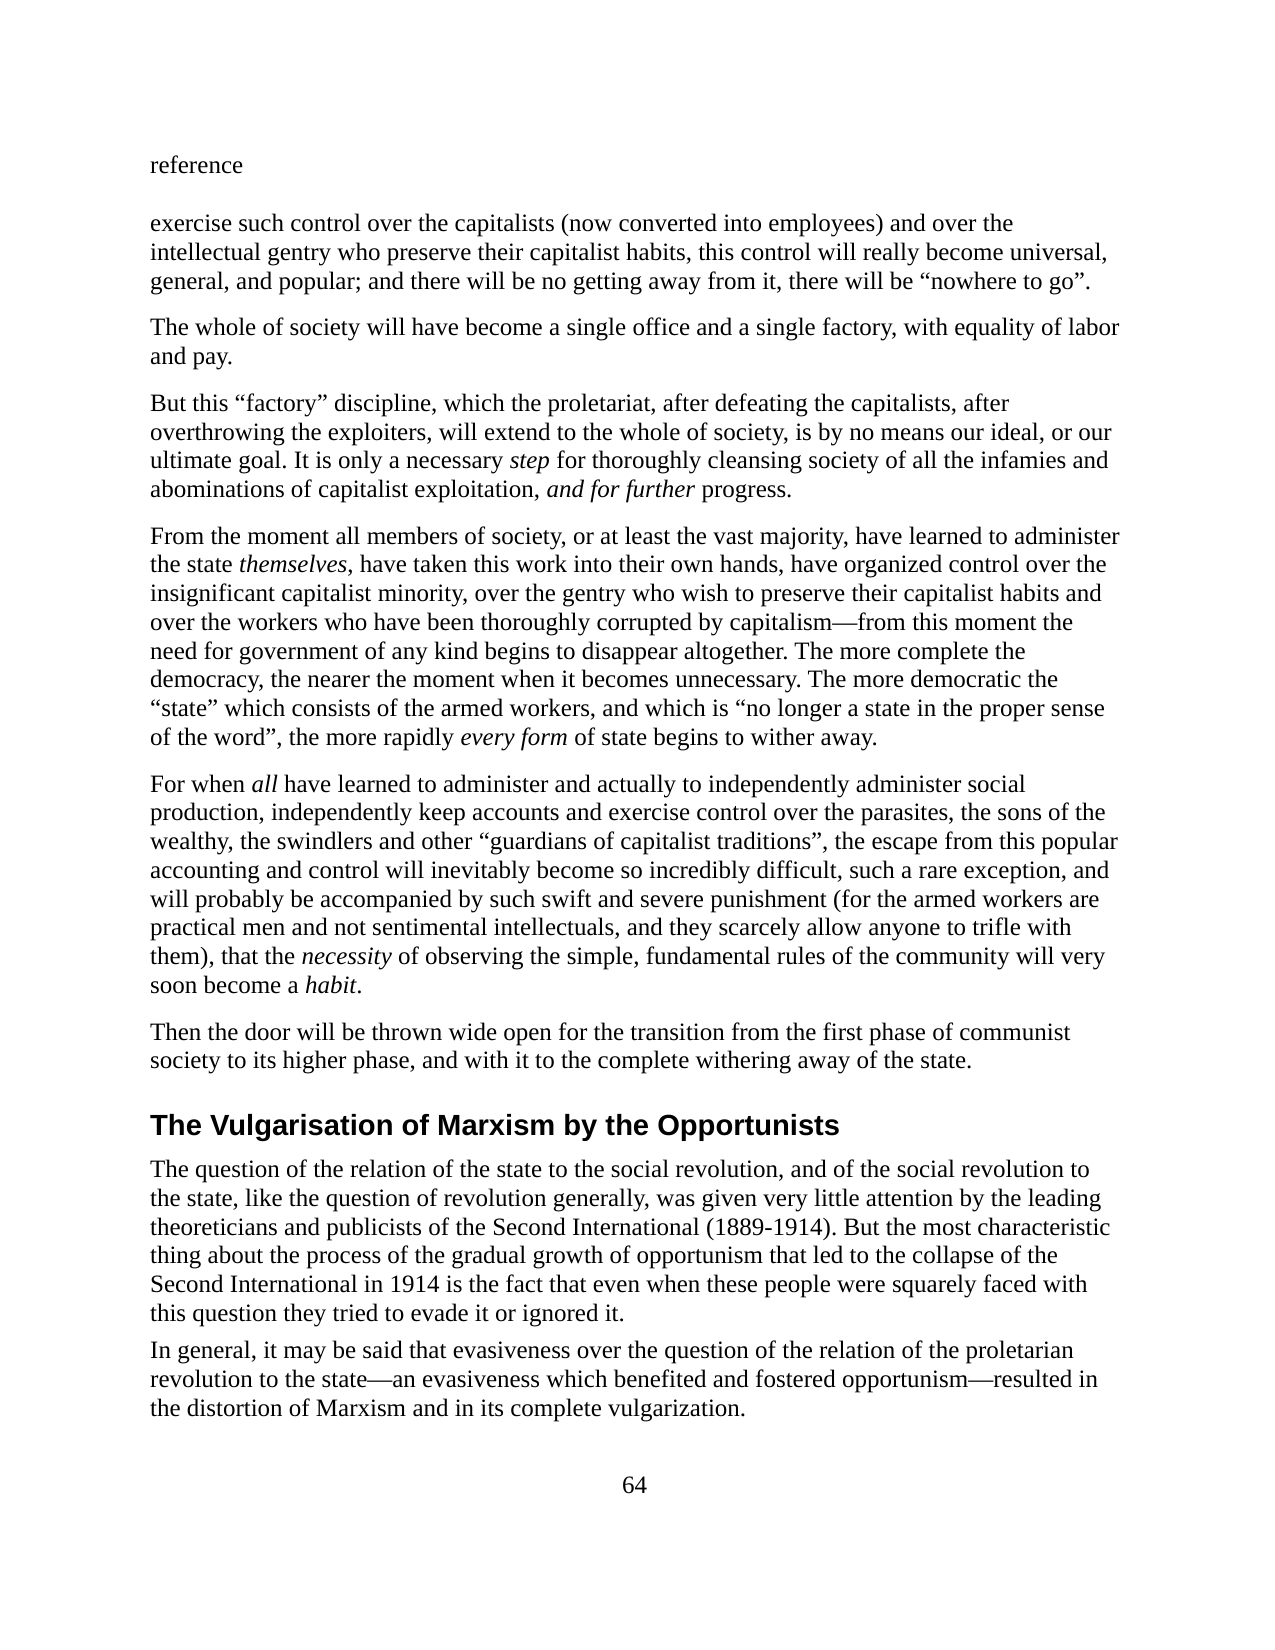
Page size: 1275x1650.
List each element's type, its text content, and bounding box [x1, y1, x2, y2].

text From the moment all members of society, or at least the vast majority, have learned to administer the state themselves, have taken this work into their own hands, have organized control over the insignificant capitalist minority, over the gentry who wish to preserve their capitalist habits and over the workers who have been thoroughly corrupted by capitalism—from this moment the need for government of any kind begins to disappear altogether. The more complete the democracy, the nearer the moment when it becomes unnecessary. The more democratic the “state” which consists of the armed workers, and which is “no longer a state in the proper sense of the word”, the more rapidly every form of state begins to wither away. [150, 521, 1125, 751]
text Then the door will be thrown wide open for the transition from the first phase of communist society to its higher phase, and with it to the complete withering away of the state. [150, 1017, 1125, 1074]
text The whole of society will have become a single office and a single factory, with equality of labor and pay. [150, 312, 1125, 370]
text The question of the relation of the state to the social revolution, and of the social revolution to the state, like the question of revolution generally, was given very little attention by the leading theoreticians and publicists of the Second International (1889-1914). But the most characteristic thing about the process of the gradual growth of opportunism that led to the collapse of the Second International in 1914 is the fact that even when these people were squarely faced with this question they tried to evade it or ignored it. [150, 1154, 1125, 1327]
text exercise such control over the capitalists (now converted into employees) and over the intellectual gentry who preserve their capitalist habits, this control will really become universal, general, and popular; and there will be no getting away from it, there will be “nowhere to go”. [150, 208, 1125, 294]
text For when all have learned to administer and actually to independently administer social production, independently keep accounts and exercise control over the parasites, the sons of the wealthy, the swindlers and other “guardians of capitalist traditions”, the escape from this popular accounting and control will inevitably become so incredibly difficult, such a rare exception, and will probably be accompanied by such swift and severe punishment (for the armed workers are practical men and not sentimental intellectuals, and they scarcely allow anyone to trifle with them), that the necessity of observing the simple, fundamental rules of the community will very soon become a habit. [150, 769, 1125, 999]
text In general, it may be said that evasiveness over the question of the relation of the proletarian revolution to the state—an evasiveness which benefited and fostered opportunism—resulted in the distortion of Marxism and in its complete vulgarization. [150, 1336, 1125, 1422]
text But this “factory” discipline, which the proletariat, after defeating the capitalists, after overthrowing the exploiters, will extend to the whole of society, is by no means our ideal, or our ultimate goal. It is only a necessary step for thoroughly cleansing society of all the infamies and abominations of capitalist exploitation, and for further progress. [150, 388, 1125, 503]
subtitle The Vulgarisation of Marxism by the Opportunists [150, 1108, 1125, 1142]
